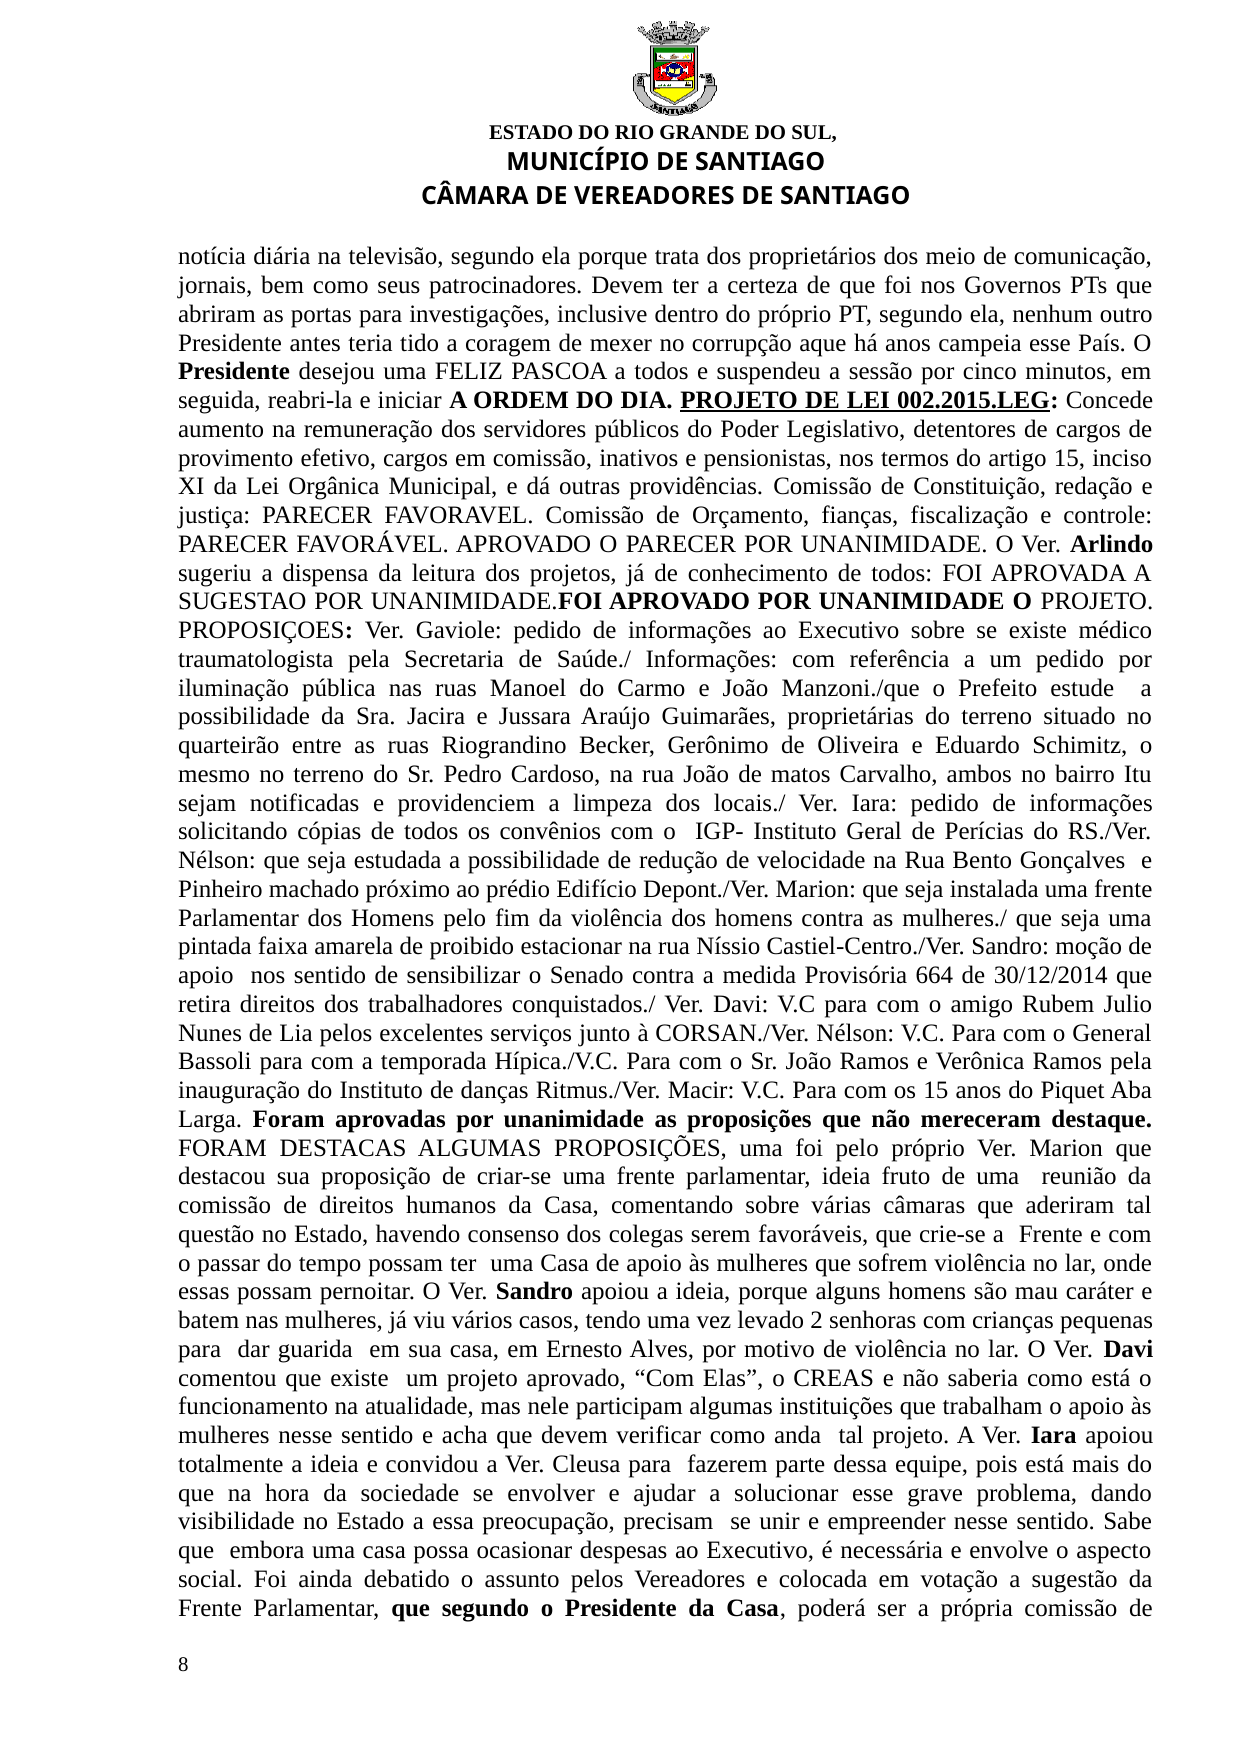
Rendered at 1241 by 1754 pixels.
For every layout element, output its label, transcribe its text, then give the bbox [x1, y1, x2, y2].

text notícia diária na televisão, segundo ela porque trata dos proprietários dos meio de comunicação, jornais, bem como seus patrocinadores. Devem ter a certeza de que foi nos Governos PTs que abriram as portas para investigações, inclusive dentro do próprio PT, segundo ela, nenhum outro Presidente antes teria tido a coragem de mexer no corrupção aque há anos campeia esse País. O Presidente desejou uma FELIZ PASCOA a todos e suspendeu a sessão por cinco minutos, em seguida, reabri-la e iniciar A ORDEM DO DIA. PROJETO DE LEI 002.2015.LEG: Concede aumento na remuneração dos servidores públicos do Poder Legislativo, detentores de cargos de provimento efetivo, cargos em comissão, inativos e pensionistas, nos termos do artigo 15, inciso XI da Lei Orgânica Municipal, e dá outras providências. Comissão de Constituição, redação e justiça: PARECER FAVORAVEL. Comissão de Orçamento, fianças, fiscalização e controle: PARECER FAVORÁVEL. APROVADO O PARECER POR UNANIMIDADE. O Ver. Arlindo sugeriu a dispensa da leitura dos projetos, já de conhecimento de todos: FOI APROVADA A SUGESTAO POR UNANIMIDADE.FOI APROVADO POR UNANIMIDADE O PROJETO. PROPOSIÇOES: Ver. Gaviole: pedido de informações ao Executivo sobre se existe médico traumatologista pela Secretaria de Saúde./ Informações: com referência a um pedido por iluminação pública nas ruas Manoel do Carmo e João Manzoni./que o Prefeito estude a possibilidade da Sra. Jacira e Jussara Araújo Guimarães, proprietárias do terreno situado no quarteirão entre as ruas Riograndino Becker, Gerônimo de Oliveira e Eduardo Schimitz, o mesmo no terreno do Sr. Pedro Cardoso, na rua João de matos Carvalho, ambos no bairro Itu sejam notificadas e providenciem a limpeza dos locais./ Ver. Iara: pedido de informações solicitando cópias de todos os convênios com o IGP- Instituto Geral de Perícias do RS./Ver. Nélson: que seja estudada a possibilidade de redução de velocidade na Rua Bento Gonçalves e Pinheiro machado próximo ao prédio Edifício Depont./Ver. Marion: que seja instalada uma frente Parlamentar dos Homens pelo fim da violência dos homens contra as mulheres./ que seja uma pintada faixa amarela de proibido estacionar na rua Níssio Castiel-Centro./Ver. Sandro: moção de apoio nos sentido de sensibilizar o Senado contra a medida Provisória 664 de 30/12/2014 que retira direitos dos trabalhadores conquistados./ Ver. Davi: V.C para com o amigo Rubem Julio Nunes de Lia pelos excelentes serviços junto à CORSAN./Ver. Nélson: V.C. Para com o General Bassoli para com a temporada Hípica./V.C. Para com o Sr. João Ramos e Verônica Ramos pela inauguração do Instituto de danças Ritmus./Ver. Macir: V.C. Para com os 15 anos do Piquet Aba Larga. Foram aprovadas por unanimidade as proposições que não mereceram destaque. FORAM DESTACAS ALGUMAS PROPOSIÇÕES, uma foi pelo próprio Ver. Marion que destacou sua proposição de criar-se uma frente parlamentar, ideia fruto de uma reunião da comissão de direitos humanos da Casa, comentando sobre várias câmaras que aderiram tal questão no Estado, havendo consenso dos colegas serem favoráveis, que crie-se a Frente e com o passar do tempo possam ter uma Casa de apoio às mulheres que sofrem violência no lar, onde essas possam pernoitar. O Ver. Sandro apoiou a ideia, porque alguns homens são mau caráter e batem nas mulheres, já viu vários casos, tendo uma vez levado 2 senhoras com crianças pequenas para dar guarida em sua casa, em Ernesto Alves, por motivo de violência no lar. O Ver. Davi comentou que existe um projeto aprovado, “Com Elas”, o CREAS e não saberia como está o funcionamento na atualidade, mas nele participam algumas instituições que trabalham o apoio às mulheres nesse sentido e acha que devem verificar como anda tal projeto. A Ver. Iara apoiou totalmente a ideia e convidou a Ver. Cleusa para fazerem parte dessa equipe, pois está mais do que na hora da sociedade se envolver e ajudar a solucionar esse grave problema, dando visibilidade no Estado a essa preocupação, precisam se unir e empreender nesse sentido. Sabe que embora uma casa possa ocasionar despesas ao Executivo, é necessária e envolve o aspecto social. Foi ainda debatido o assunto pelos Vereadores e colocada em votação a sugestão da Frente Parlamentar, que segundo o Presidente da Casa, poderá ser a própria comissão de [178, 241, 1153, 1621]
